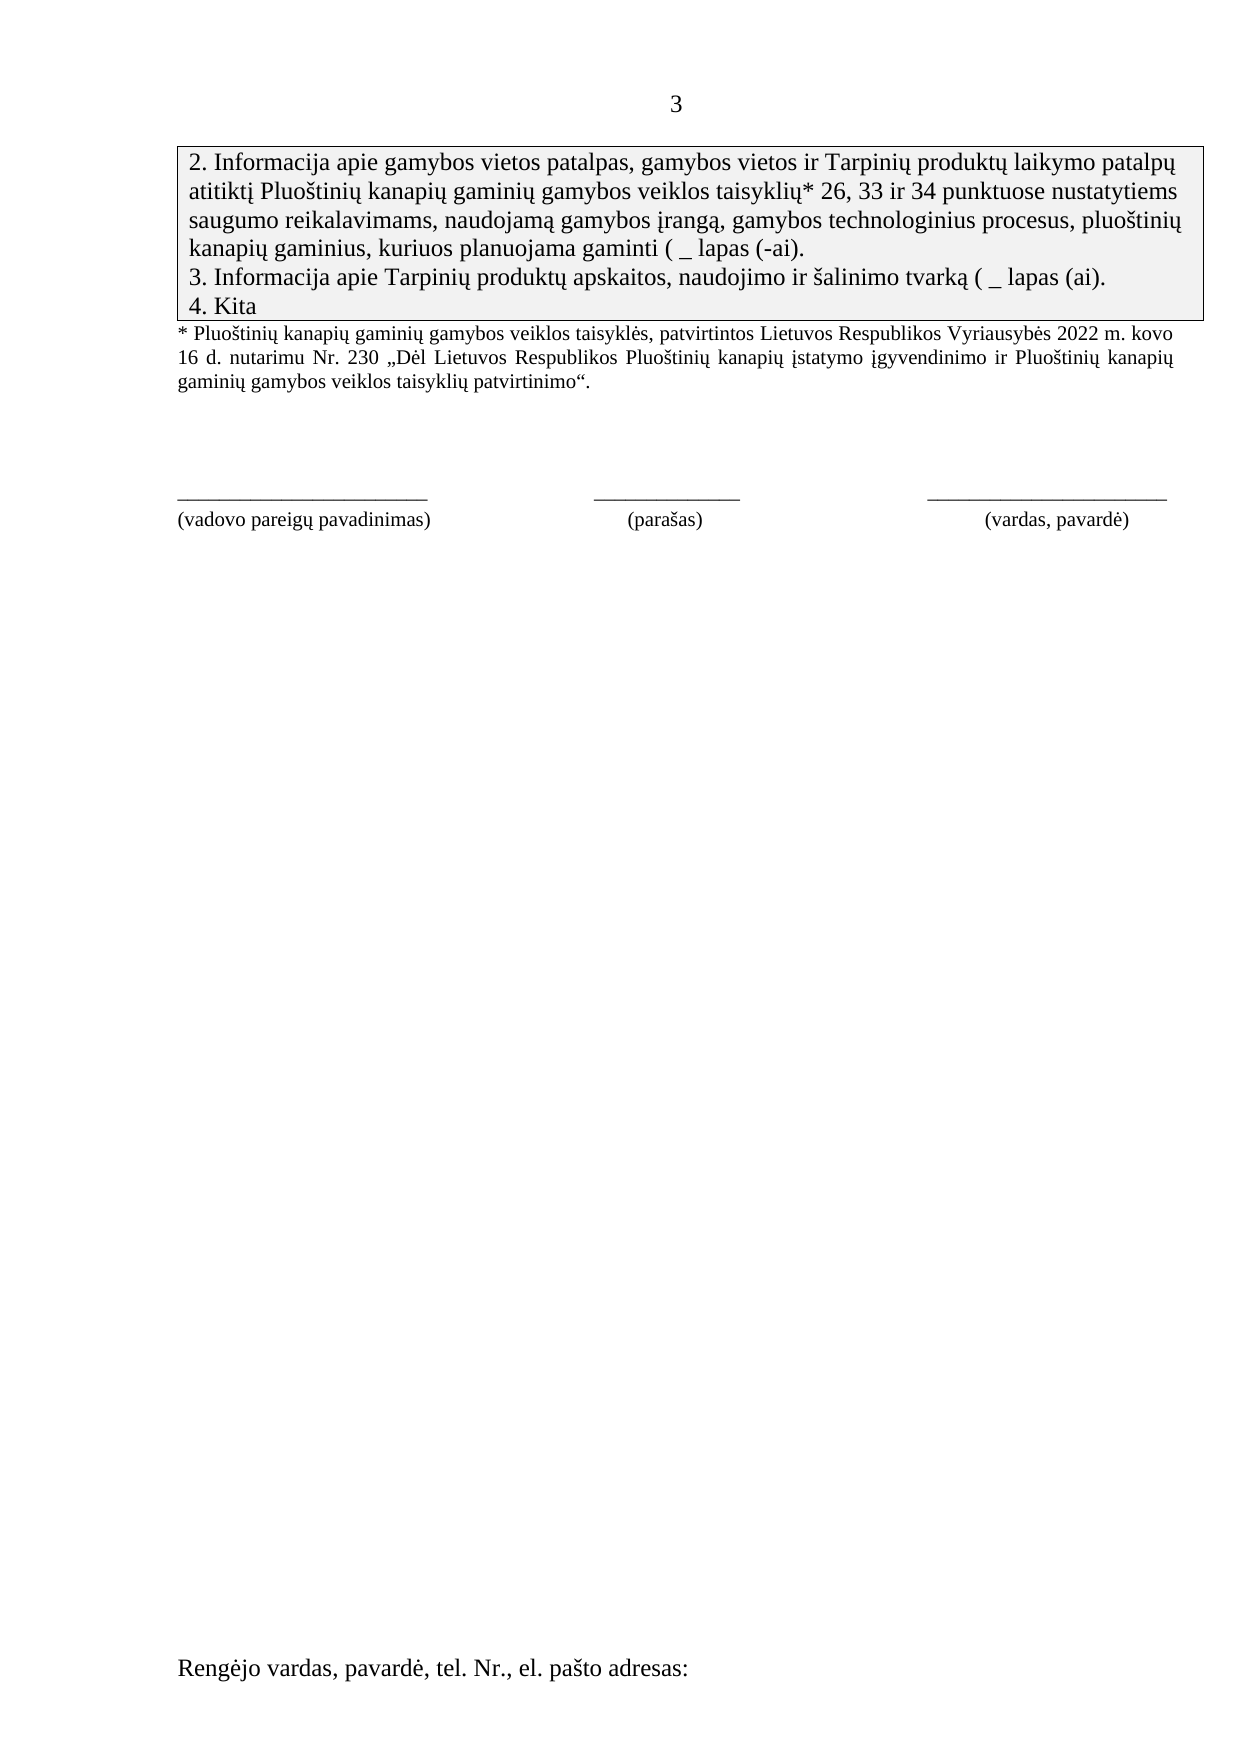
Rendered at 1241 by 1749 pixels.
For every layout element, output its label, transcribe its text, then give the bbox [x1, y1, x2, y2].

text ________________________ ______________ _______________________ [177, 479, 1175, 503]
table_cell 2. Informacija apie gamybos vietos patalpas, gamybos vietos ir Tarpinių produktų laikymo patalpų atitiktį Pluoštinių kanapių gaminių gamybos veiklos taisyklių* 26, 33 ir 34 punktuose nustatytiems saugumo reikalavimams, naudojamą gamybos įrangą, gamybos technologinius procesus, pluoštinių kanapių gaminius, kuriuos planuojama gaminti ( _ lapas (-ai). 3. Informacija apie Tarpinių produktų apskaitos, naudojimo ir šalinimo tvarką ( _ lapas (ai). 4. Kita [178, 147, 1203, 320]
text Rengėjo vardas, pavardė, tel. Nr., el. pašto adresas: [177, 1653, 1175, 1682]
text (vadovo pareigų pavadinimas) (parašas) (vardas, pavardė) [177, 503, 1175, 532]
text * Pluoštinių kanapių gaminių gamybos veiklos taisyklės, patvirtintos Lietuvos Respublikos Vyriausybės 2022 m. kovo 16 d. nutarimu Nr. 230 „Dėl Lietuvos Respublikos Pluoštinių kanapių įstatymo įgyvendinimo ir Pluoštinių kanapių gaminių gamybos veiklos taisyklių patvirtinimo“. [177, 321, 1175, 393]
